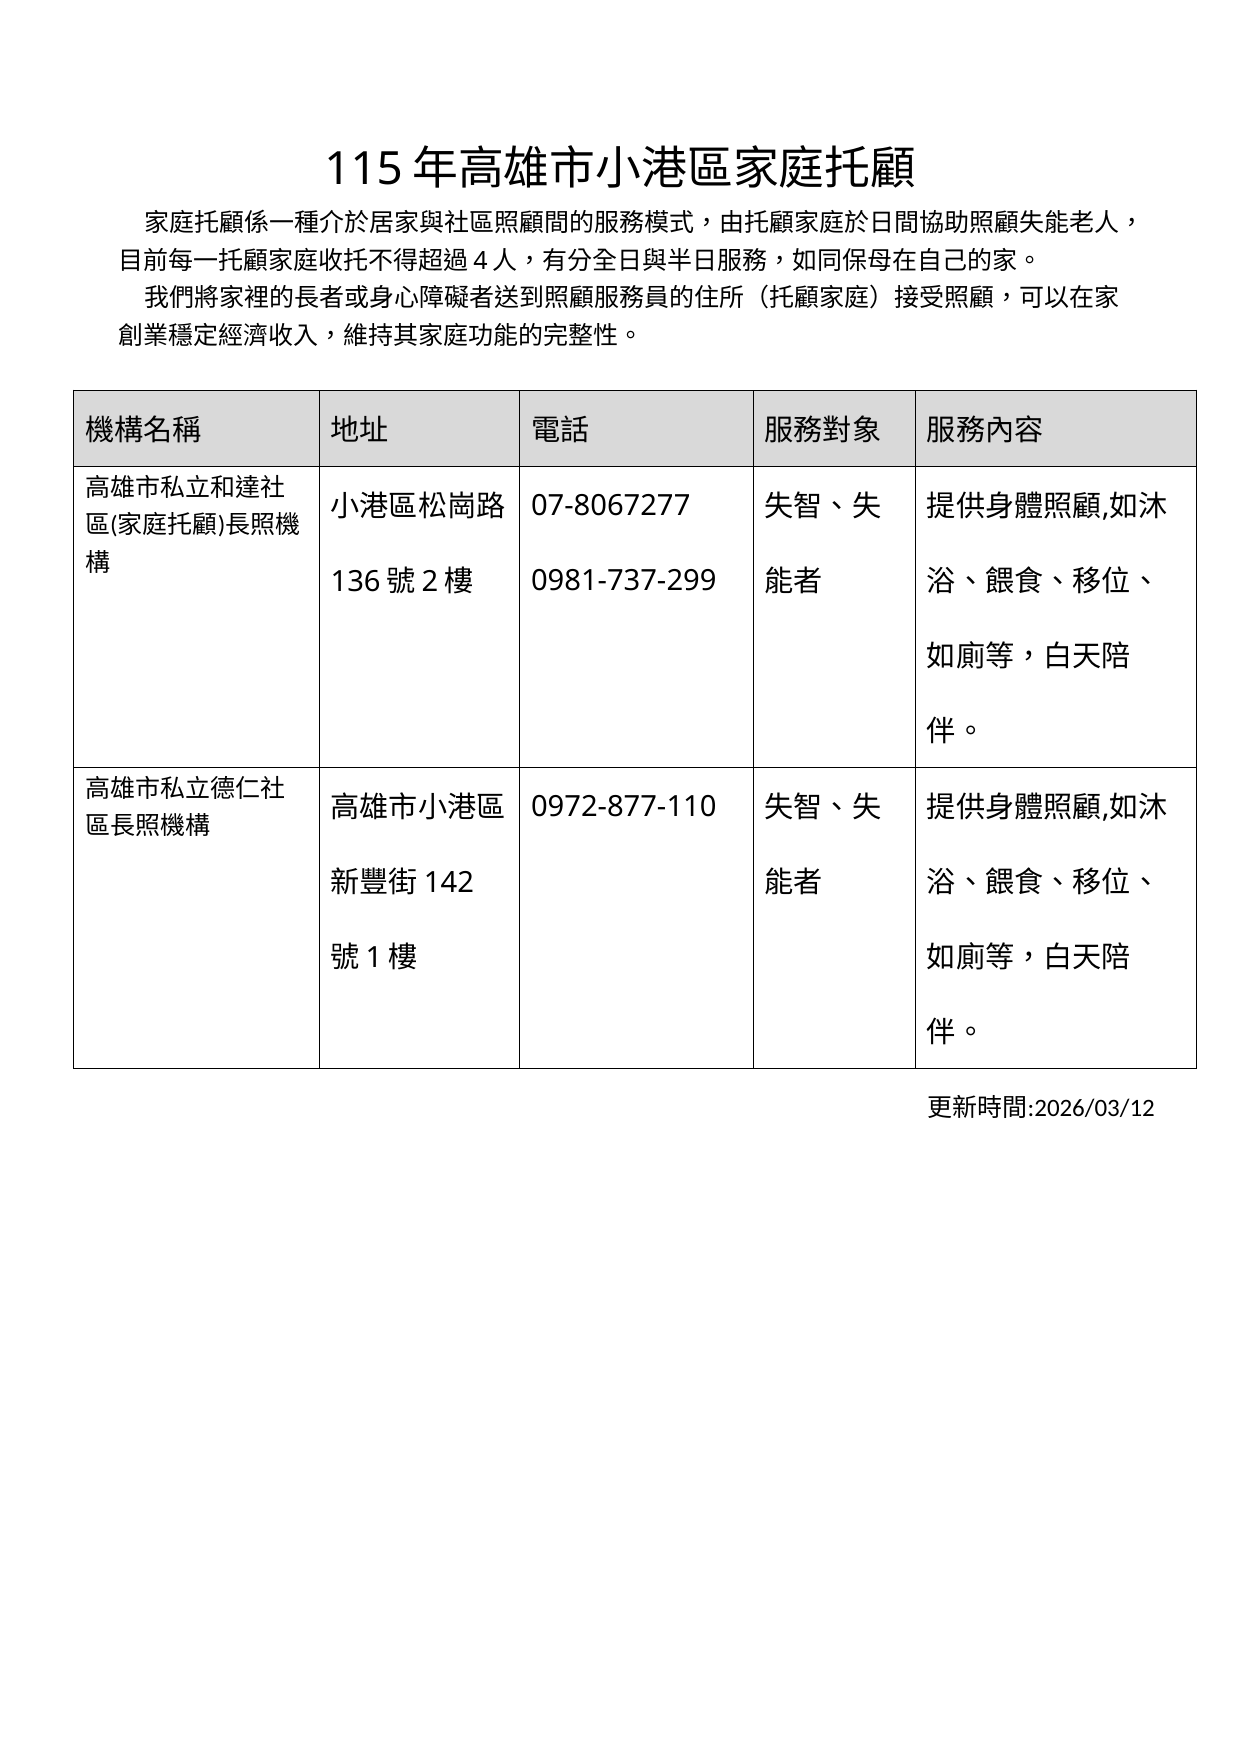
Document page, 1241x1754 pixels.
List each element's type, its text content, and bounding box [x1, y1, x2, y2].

table_cell 提供身體照顧,如沐浴、餵食、移位、如廁等，白天陪伴。 [916, 768, 1196, 1068]
table_header 電話 [520, 391, 753, 466]
table_cell 0972-877-110 [520, 768, 753, 1068]
table_header 地址 [320, 391, 519, 466]
table_cell 高雄市私立德仁社區長照機構 [74, 768, 319, 1068]
table_cell 失智、失能者 [754, 768, 915, 1068]
table_cell 小港區松崗路136號2樓 [320, 467, 519, 767]
table_header 服務內容 [916, 391, 1196, 466]
table_cell 高雄市小港區新豐街142號1樓 [320, 768, 519, 1068]
table_header 服務對象 [754, 391, 915, 466]
table_header 機構名稱 [74, 391, 319, 466]
text 家庭托顧係一種介於居家與社區照顧間的服務模式，由托顧家庭於日間協助照顧失能老人，目前每一托顧家庭收托不得超過4人，有分全日與半日服務，如同保母在自己的家。 [118, 202, 1122, 277]
table_cell 提供身體照顧,如沐浴、餵食、移位、如廁等，白天陪伴。 [916, 467, 1196, 767]
text 我們將家裡的長者或身心障礙者送到照顧服務員的住所（托顧家庭）接受照顧，可以在家創業穩定經濟收入，維持其家庭功能的完整性。 [118, 277, 1122, 352]
table_cell 失智、失能者 [754, 467, 915, 767]
text 115年高雄市小港區家庭托顧 [118, 127, 1122, 202]
table_cell 07-8067277 0981-737-299 [520, 467, 753, 767]
text 更新時間:2026/03/12 [927, 1088, 1182, 1124]
table_cell 高雄市私立和達社區(家庭托顧)長照機構 [74, 467, 319, 767]
